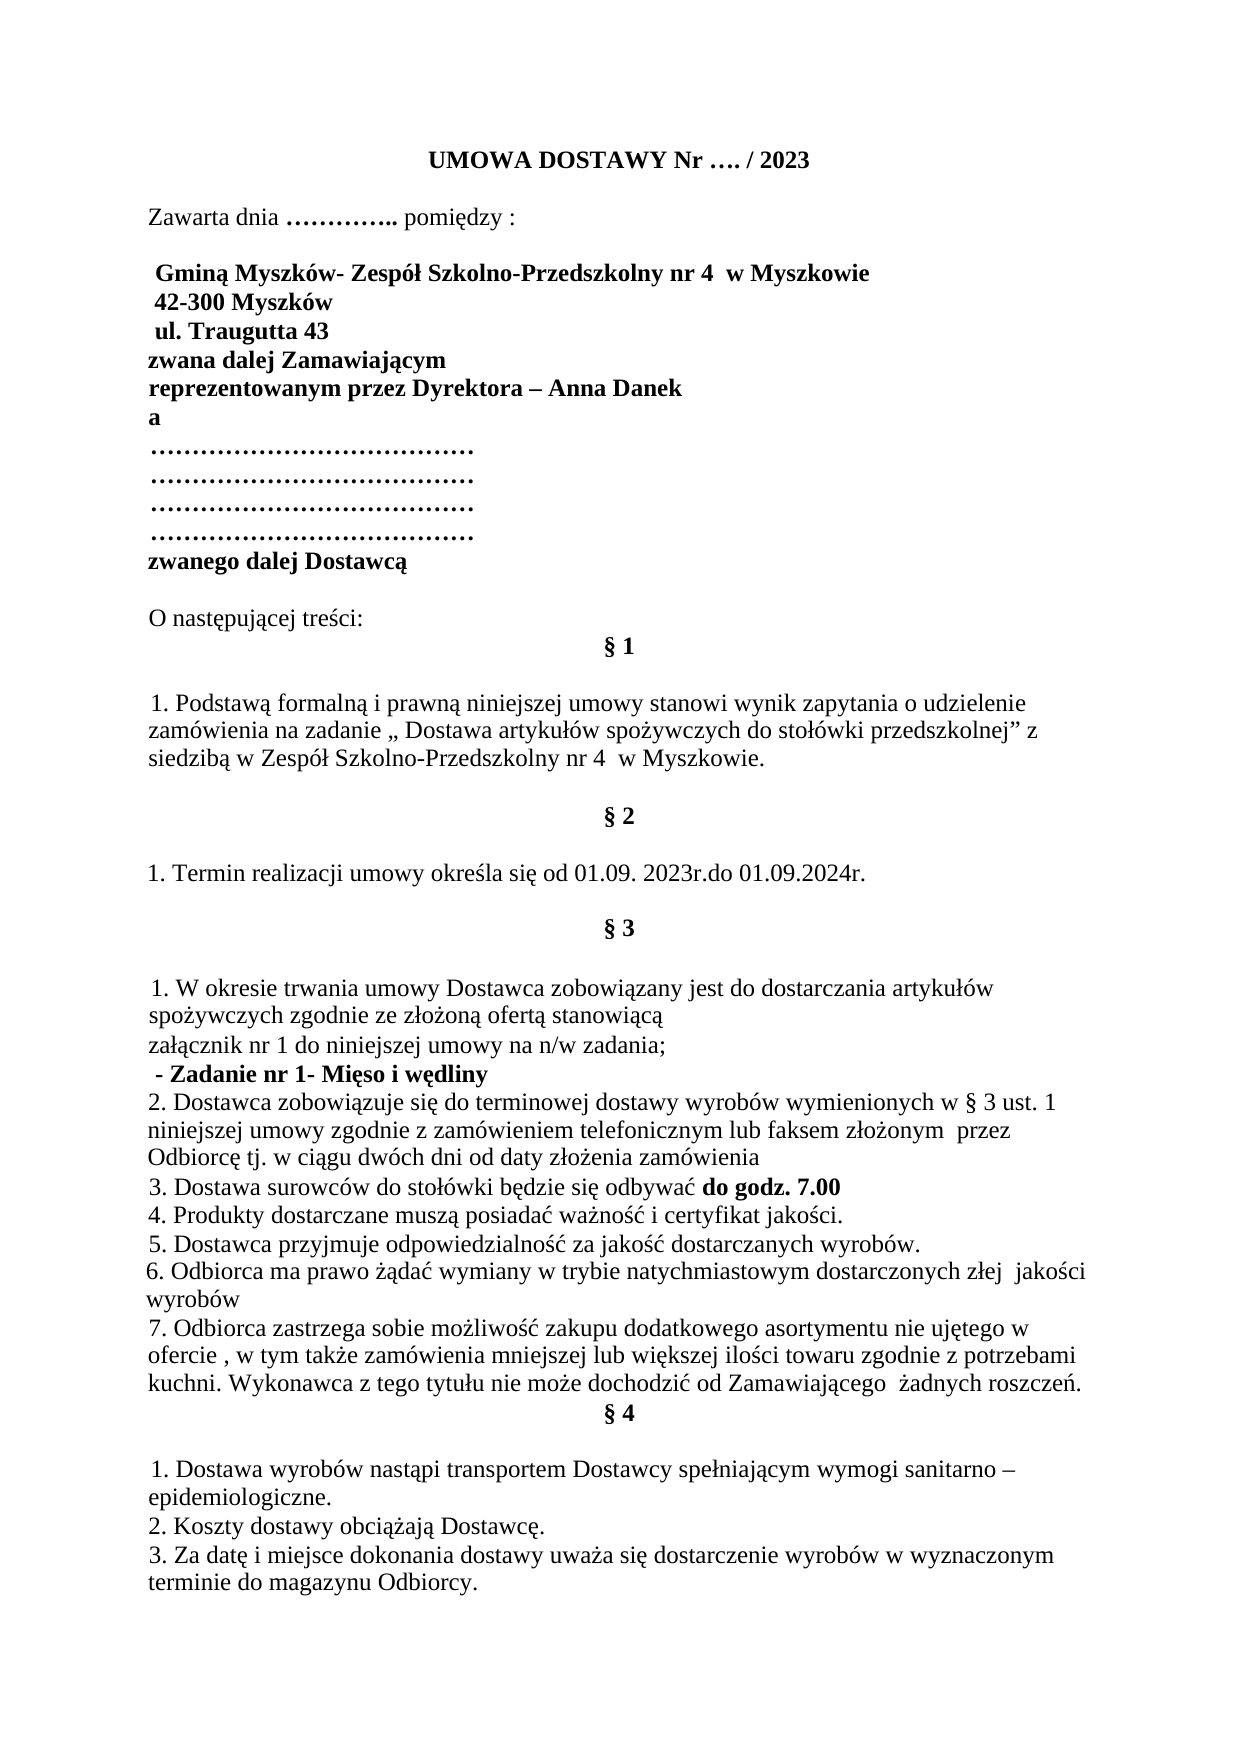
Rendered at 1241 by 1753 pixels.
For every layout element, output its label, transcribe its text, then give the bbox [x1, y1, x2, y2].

text 3. Za datę i miejsce dokonania dostawy uważa się dostarczenie wyrobów w wyznaczonym terminie do magazynu Odbiorcy. [148, 1540, 1099, 1596]
text ………………………………… [149, 488, 1098, 517]
text reprezentowanym przez Dyrektora – Anna Danek [148, 373, 1098, 402]
text 3. Dostawa surowców do stołówki będzie się odbywać do godz. 7.00 [148, 1172, 1098, 1200]
text UMOWA DOSTAWY Nr …. / 2023 [146, 145, 1098, 174]
text załącznik nr 1 do niniejszej umowy na n/w zadania; [148, 1030, 1098, 1059]
text 1. Dostawa wyrobów nastąpi transportem Dostawcy spełniającym wymogi sanitarno – epidemiologiczne. [148, 1454, 1094, 1511]
text ………………………………… [149, 431, 1098, 460]
text 1. W okresie trwania umowy Dostawca zobowiązany jest do dostarczania artykułów spożywczych zgodnie ze złożoną ofertą stanowiącą [149, 973, 1099, 1029]
text 2. Dostawca zobowiązuje się do terminowej dostawy wyrobów wymienionych w § 3 ust. 1 niniejszej umowy zgodnie z zamówieniem telefonicznym lub faksem złożonym przez Odbiorcę tj. w ciągu dwóch dni od daty złożenia zamówienia [147, 1087, 1099, 1171]
text 1. Podstawą formalną i prawną niniejszej umowy stanowi wynik zapytania o udzielenie zamówienia na zadanie „ Dostawa artykułów spożywczych do stołówki przedszkolnej” z siedzibą w Zespół Szkolno-Przedszkolny nr 4 w Myszkowie. [148, 688, 1099, 771]
text 1. Termin realizacji umowy określa się od 01.09. 2023r.do 01.09.2024r. § 3 [146, 858, 867, 942]
text a [148, 402, 1098, 431]
text zwanego dalej Dostawcą [148, 546, 1098, 575]
text 2. Koszty dostawy obciążają Dostawcę. [148, 1511, 1098, 1540]
text Zawarta dnia ………….. pomiędzy : [148, 202, 1098, 230]
text § 4 [146, 1398, 1098, 1427]
text § 2 [146, 801, 1098, 830]
text 4. Produkty dostarczane muszą posiadać ważność i certyfikat jakości. [148, 1200, 1098, 1229]
text zwana dalej Zamawiającym [148, 345, 1098, 373]
text - Zadanie nr 1- Mięso i wędliny [155, 1059, 1098, 1087]
text § 1 [146, 631, 1098, 660]
text ul. Traugutta 43 [154, 316, 1098, 345]
text 7. Odbiorca zastrzega sobie możliwość zakupu dodatkowego asortymentu nie ujętego w ofercie , w tym także zamówienia mniejszej lub większej ilości towaru zgodnie z potrzebami kuchni. Wykonawca z tego tytułu nie może dochodzić od Zamawiającego żadnych roszczeń. [148, 1313, 1099, 1397]
text Gminą Myszków- Zespół Szkolno-Przedszkolny nr 4 w Myszkowie [155, 258, 1098, 287]
text 42-300 Myszków [154, 287, 1098, 316]
text 5. Dostawca przyjmuje odpowiedzialność za jakość dostarczanych wyrobów. 6. Odbiorca ma prawo żądać wymiany w trybie natychmiastowym dostarczonych złej jakości wyrobów [146, 1229, 1099, 1313]
text ………………………………… [149, 460, 1098, 488]
text ………………………………… [149, 517, 1098, 546]
text O następującej treści: [148, 603, 1098, 631]
